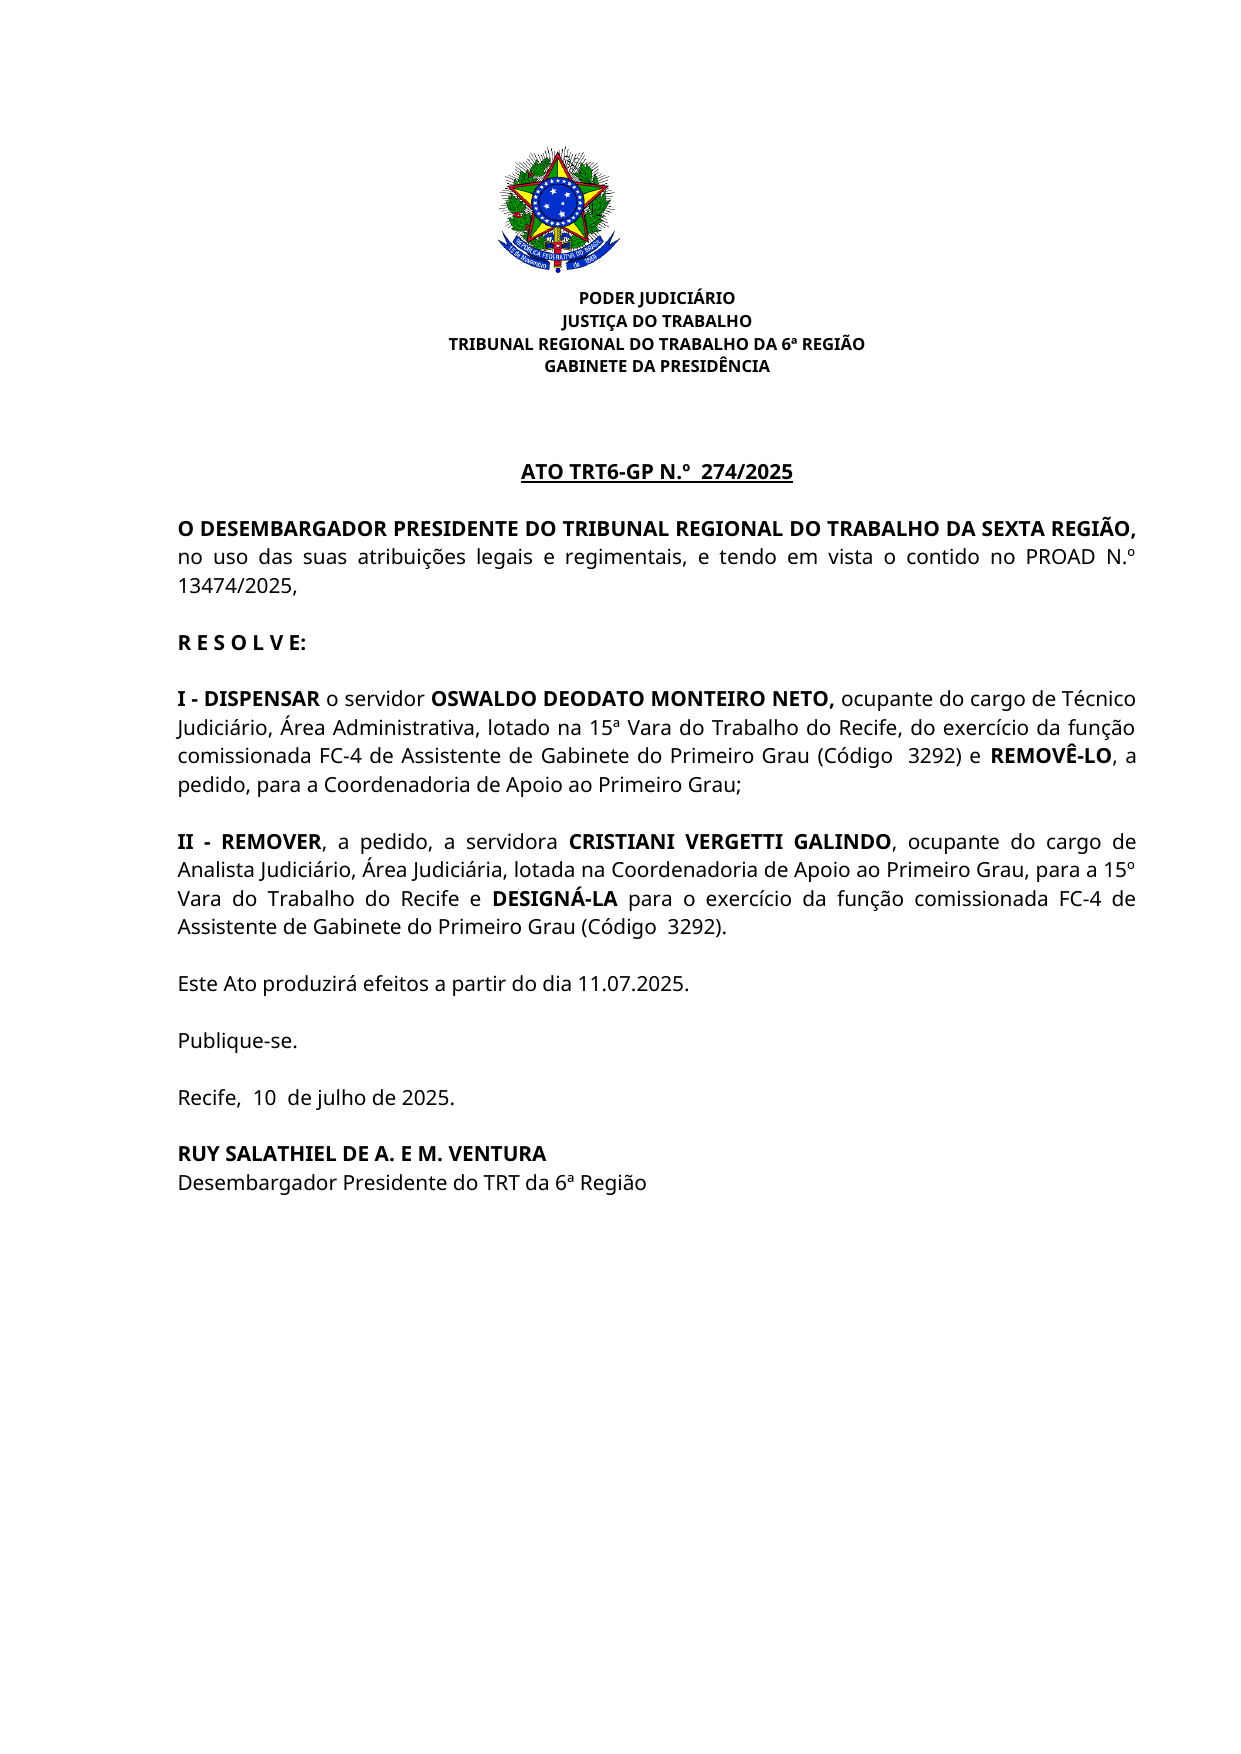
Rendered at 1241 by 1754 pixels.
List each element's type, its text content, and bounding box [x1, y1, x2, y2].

text GABINETE DA PRESIDÊNCIA [177, 355, 1137, 377]
text Este Ato produzirá efeitos a partir do dia 11.07.2025. [177, 969, 1137, 997]
text O DESEMBARGADOR PRESIDENTE DO TRIBUNAL REGIONAL DO TRABALHO DA SEXTA REGIÃO, no uso das suas atribuições legais e regimentais, e tendo em vista o contido no PROAD N.º 13474/2025, [177, 514, 1137, 599]
picture [491, 143, 623, 275]
text II - REMOVER, a pedido, a servidora CRISTIANI VERGETTI GALINDO, ocupante do cargo de Analista Judiciário, Área Judiciária, lotada na Coordenadoria de Apoio ao Primeiro Grau, para a 15º Vara do Trabalho do Recife e DESIGNÁ-LA para o exercício da função comissionada FC-4 de Assistente de Gabinete do Primeiro Grau (Código 3292). [177, 827, 1137, 941]
text PODER JUDICIÁRIO [177, 287, 1137, 309]
text Recife, 10 de julho de 2025. [177, 1083, 1137, 1111]
text R E S O L V E: [177, 628, 1137, 656]
text TRIBUNAL REGIONAL DO TRABALHO DA 6ª REGIÃO [177, 332, 1137, 355]
text I - DISPENSAR o servidor OSWALDO DEODATO MONTEIRO NETO, ocupante do cargo de Técnico Judiciário, Área Administrativa, lotado na 15ª Vara do Trabalho do Recife, do exercício da função comissionada FC-4 de Assistente de Gabinete do Primeiro Grau (Código 3292) e REMOVÊ-LO, a pedido, para a Coordenadoria de Apoio ao Primeiro Grau; [177, 684, 1137, 798]
text Publique-se. [177, 1026, 1137, 1054]
text JUSTIÇA DO TRABALHO [177, 309, 1137, 332]
text Desembargador Presidente do TRT da 6ª Região [177, 1168, 1137, 1196]
text RUY SALATHIEL DE A. E M. VENTURA [177, 1139, 1137, 1168]
text ATO TRT6-GP N.º 274/2025 [177, 457, 1137, 486]
